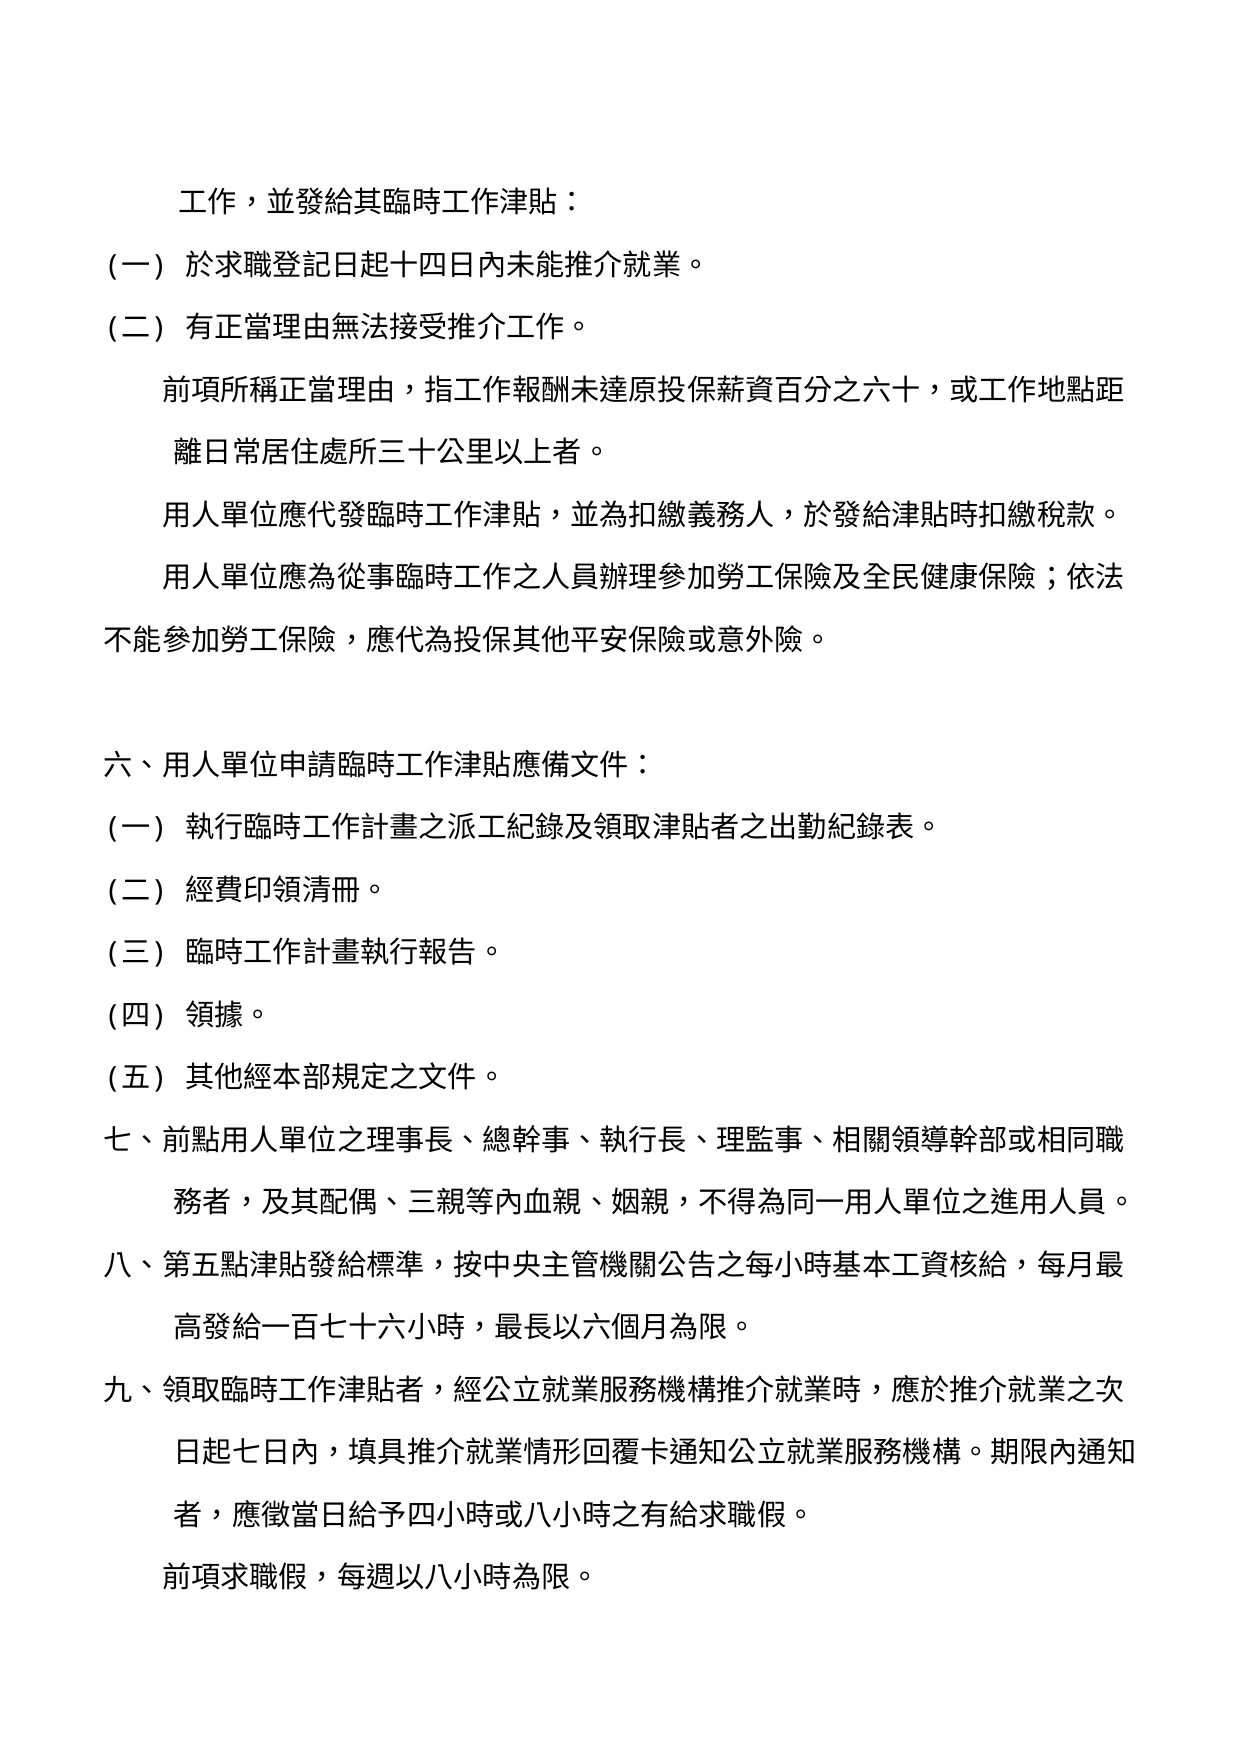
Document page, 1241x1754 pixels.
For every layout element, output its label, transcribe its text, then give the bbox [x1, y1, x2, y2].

text 離日常居住處所三十公里以上者。 [103, 408, 1152, 471]
text (二) 經費印領清冊。 [103, 846, 1152, 908]
text 九、領取臨時工作津貼者，經公立就業服務機構推介就業時，應於推介就業之次 [103, 1346, 1152, 1408]
text 工作，並發給其臨時工作津貼： [178, 158, 1152, 221]
text 七、前點用人單位之理事長、總幹事、執行長、理監事、相關領導幹部或相同職 [103, 1096, 1152, 1158]
text 用人單位應為從事臨時工作之人員辦理參加勞工保險及全民健康保險；依法不能參加勞工保險，應代為投保其他平安保險或意外險。 [103, 533, 1152, 658]
text 務者，及其配偶、三親等內血親、姻親，不得為同一用人單位之進用人員。 [103, 1158, 1152, 1221]
text 前項求職假，每週以八小時為限。 [103, 1533, 1152, 1596]
text 者，應徵當日給予四小時或八小時之有給求職假。 [103, 1471, 1152, 1533]
text (三) 臨時工作計畫執行報告。 [103, 908, 1152, 971]
text 用人單位應代發臨時工作津貼，並為扣繳義務人，於發給津貼時扣繳稅款。 [103, 471, 1152, 533]
text 六、用人單位申請臨時工作津貼應備文件： [103, 721, 1152, 783]
text (五) 其他經本部規定之文件。 [103, 1033, 1152, 1096]
text (二) 有正當理由無法接受推介工作。 [103, 283, 1152, 346]
text 高發給一百七十六小時，最長以六個月為限。 [103, 1283, 1152, 1346]
text (一) 執行臨時工作計畫之派工紀錄及領取津貼者之出勤紀錄表。 [103, 783, 1152, 846]
text (四) 領據。 [103, 971, 1152, 1033]
text 八、第五點津貼發給標準，按中央主管機關公告之每小時基本工資核給，每月最 [103, 1221, 1152, 1283]
text 前項所稱正當理由，指工作報酬未達原投保薪資百分之六十，或工作地點距 [103, 346, 1152, 408]
text (一) 於求職登記日起十四日內未能推介就業。 [103, 221, 1152, 283]
text 日起七日內，填具推介就業情形回覆卡通知公立就業服務機構。期限內通知 [103, 1408, 1152, 1471]
